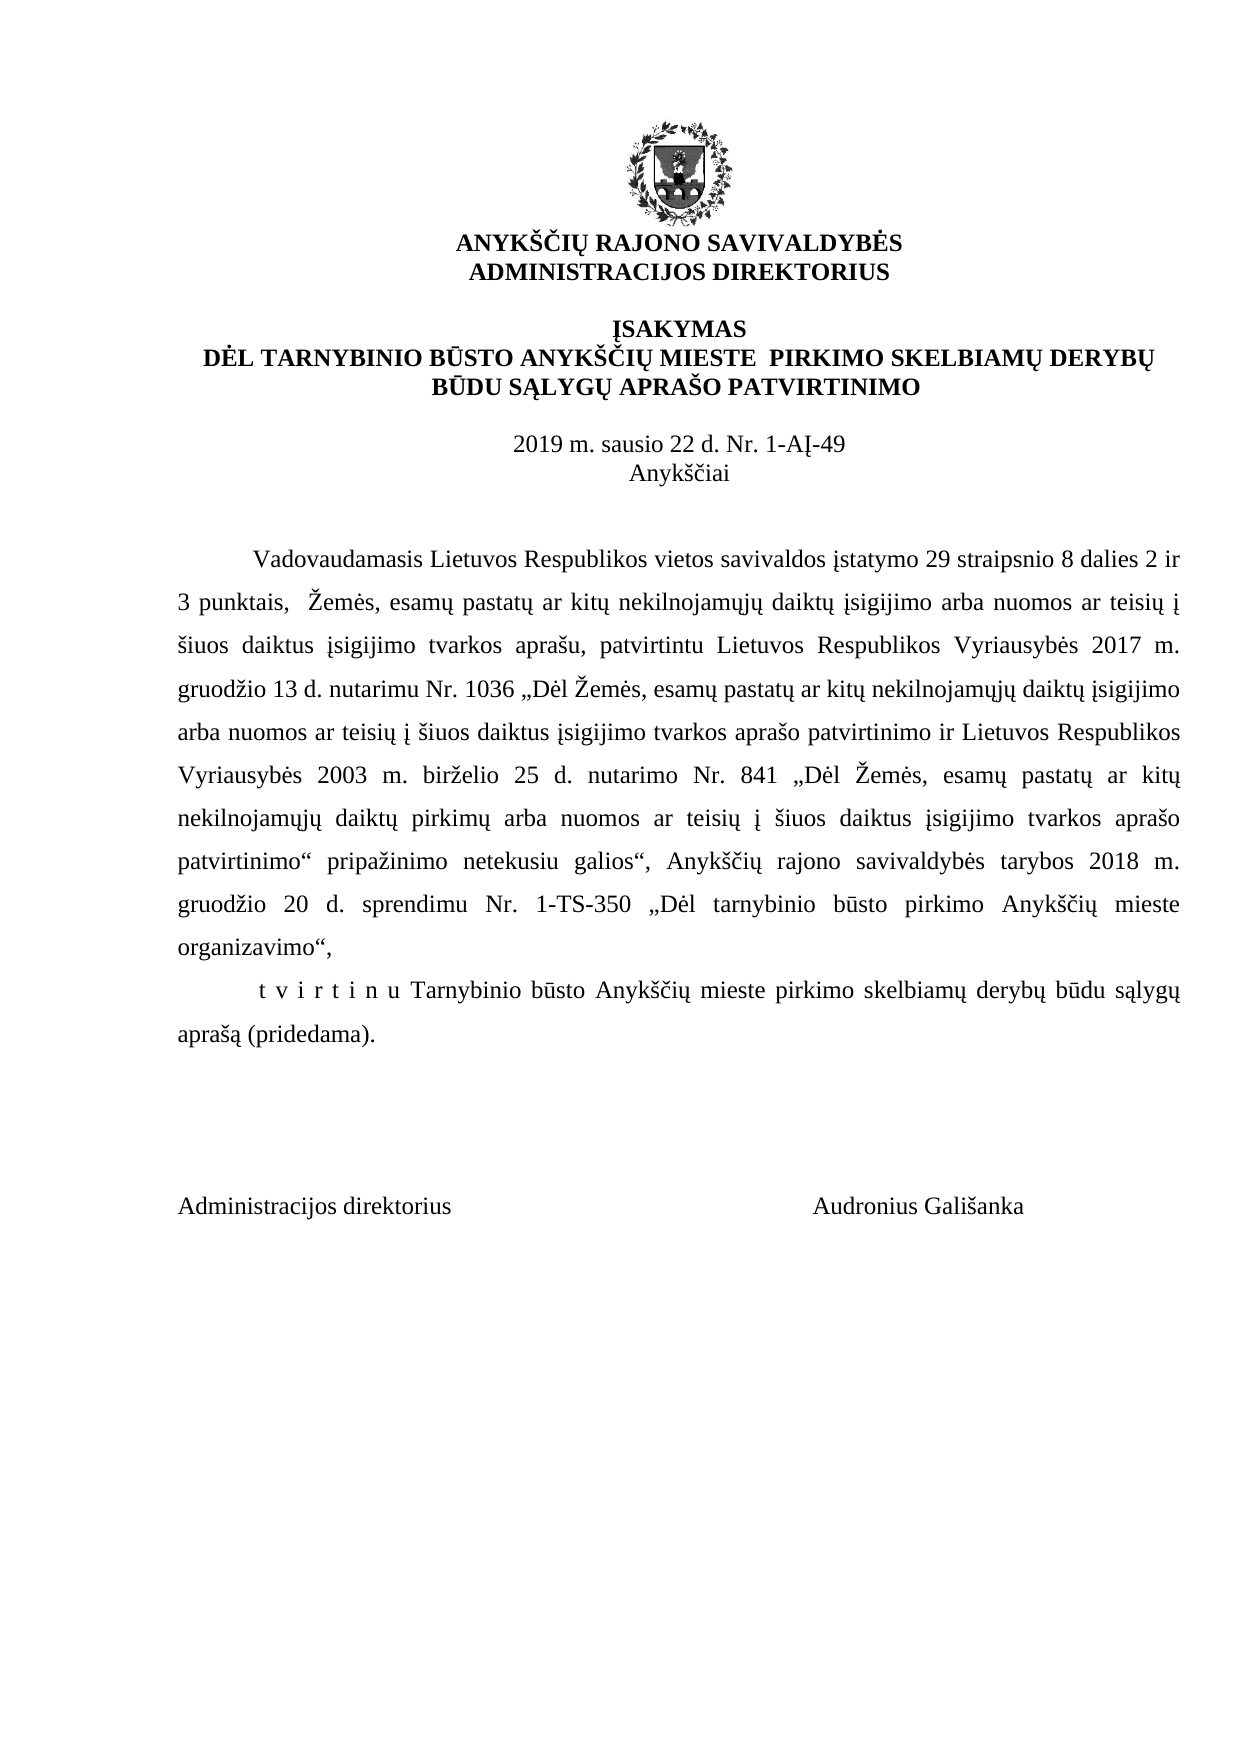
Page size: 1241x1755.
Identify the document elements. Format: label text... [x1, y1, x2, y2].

text 2019 m. sausio 22 d. Nr. 1-AĮ-49 [177, 429, 1181, 458]
text ĮSAKYMAS [177, 314, 1181, 343]
text t v i r t i n u Tarnybinio būsto Anykščių mieste pirkimo skelbiamų derybų būdu sąlygų aprašą (pridedama). [177, 976, 1181, 1047]
text Vadovaudamasis Lietuvos Respublikos vietos savivaldos įstatymo 29 straipsnio 8 dalies 2 ir 3 punktais, Žemės, esamų pastatų ar kitų nekilnojamųjų daiktų įsigijimo arba nuomos ar teisių į šiuos daiktus įsigijimo tvarkos aprašu, patvirtintu Lietuvos Respublikos Vyriausybės 2017 m. gruodžio 13 d. nutarimu Nr. 1036 „Dėl Žemės, esamų pastatų ar kitų nekilnojamųjų daiktų įsigijimo arba nuomos ar teisių į šiuos daiktus įsigijimo tvarkos aprašo patvirtinimo ir Lietuvos Respublikos Vyriausybės 2003 m. birželio 25 d. nutarimo Nr. 841 „Dėl Žemės, esamų pastatų ar kitų nekilnojamųjų daiktų pirkimų arba nuomos ar teisių į šiuos daiktus įsigijimo tvarkos aprašo patvirtinimo“ pripažinimo netekusiu galios“, Anykščių rajono savivaldybės tarybos 2018 m. gruodžio 20 d. sprendimu Nr. 1-TS-350 „Dėl tarnybinio būsto pirkimo Anykščių mieste organizavimo“, [177, 544, 1181, 961]
text DĖL TARNYBINIO BŪSTO ANYKŠČIŲ MIESTE PIRKIMO SKELBIAMŲ DERYBŲ BŪDU SĄLYGŲ APRAŠO PATVIRTINIMO [177, 343, 1181, 401]
text ANYKŠČIŲ RAJONO SAVIVALDYBĖS [177, 228, 1181, 257]
text Administracijos direktorius Audronius Gališanka [177, 1191, 1181, 1220]
text ADMINISTRACIJOS DIREKTORIUS [177, 257, 1181, 286]
text Anykščiai [177, 458, 1181, 487]
